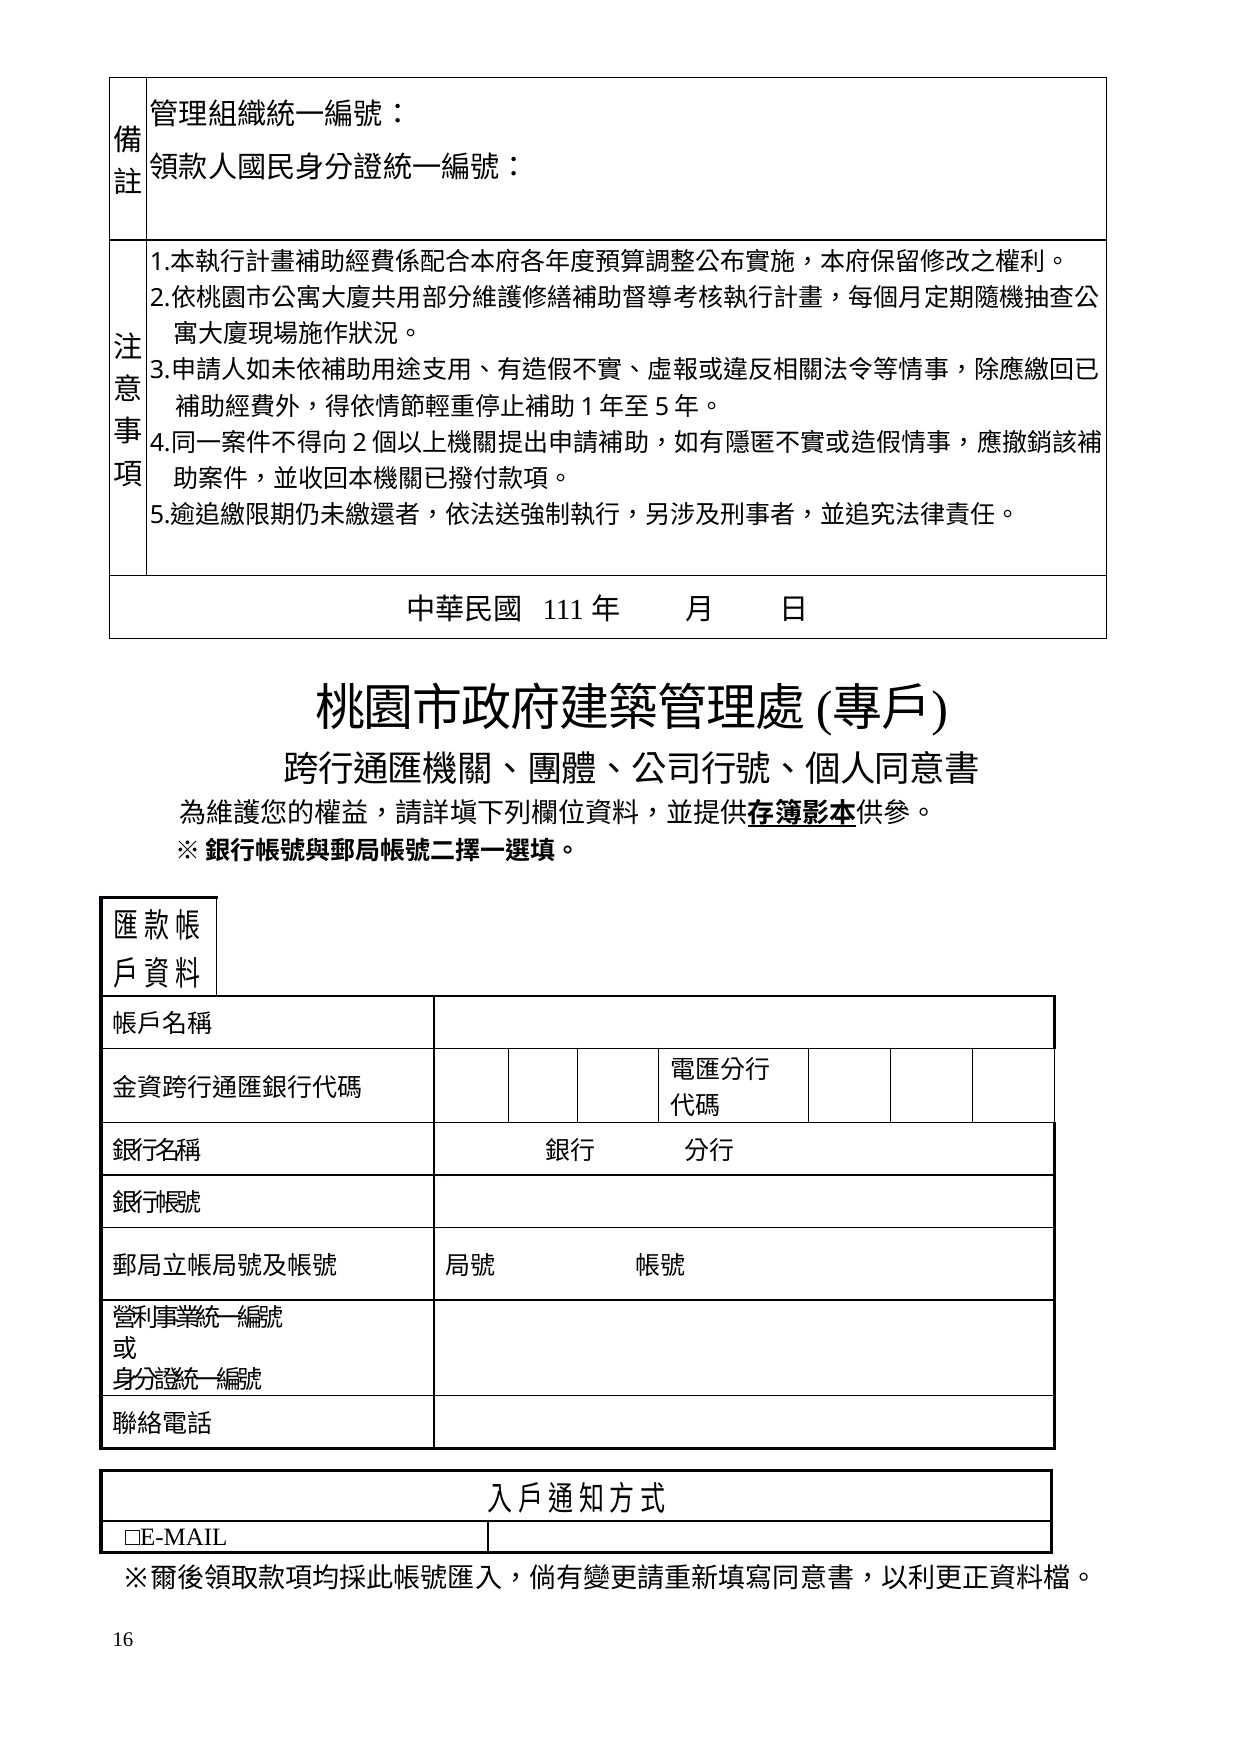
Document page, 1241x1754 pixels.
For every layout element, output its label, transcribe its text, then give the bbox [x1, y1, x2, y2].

list 爾後領取款項均採此帳號匯入，倘有變更請重新填寫同意書，以利更正資料檔。 [124, 1554, 1132, 1595]
table_cell [809, 1049, 890, 1122]
table_cell 電匯分行代碼 [659, 1049, 808, 1122]
table_cell [435, 1049, 508, 1122]
table_cell 銀行名稱 [103, 1123, 433, 1174]
text 桃園市政府建築管理處 (專戶) [112, 668, 1152, 740]
table_cell [509, 1049, 577, 1122]
table_cell [489, 1522, 1050, 1551]
table_cell [435, 1301, 1053, 1395]
text 跨行通匯機關、團體、公司行號、個人同意書 [112, 740, 1152, 791]
table_cell 銀行 分行 [435, 1123, 1053, 1174]
table_cell [578, 1049, 658, 1122]
text 為維護您的權益，請詳塡下列欄位資料，並提供存簿影本供參。 [125, 791, 1152, 831]
table_header 匯 款 帳 戶 資 料 [103, 899, 216, 995]
table_cell [435, 997, 1053, 1047]
table_cell 備 註 [110, 78, 146, 239]
table_cell 注意事項 [110, 241, 146, 575]
table_cell [435, 1176, 1053, 1226]
table_cell 局號 帳號 [435, 1228, 1053, 1299]
table_cell 帳戶名稱 [103, 997, 433, 1047]
table_cell 管理組織統一編號： 領款人國民身分證統一編號： [147, 78, 1106, 239]
table_header 入 戶 通 知 方 式 [103, 1472, 1050, 1520]
table_cell [973, 1049, 1054, 1122]
table_cell [891, 1049, 972, 1122]
table_cell 1.本執行計畫補助經費係配合本府各年度預算調整公布實施，本府保留修改之權利。 2.依桃園市公寓大廈共用部分維護修繕補助督導考核執行計畫，每個月定期隨機抽查公寓大廈現場施作狀況。 3.申請人如未依補助用途支用、有造假不實、虛報或違反相關法令等情事，除應繳回已補助經費外，得依情節輕重停止補助1年至5年。 4.同一案件不得向2個以上機關提出申請補助，如有隱匿不實或造假情事，應撤銷該補助案件，並收回本機關已撥付款項。 5.逾追繳限期仍未繳還者，依法送強制執行，另涉及刑事者，並追究法律責任。 [147, 241, 1106, 575]
table_cell [435, 1396, 1053, 1447]
table_cell □E-MAIL [103, 1522, 487, 1551]
table_cell 金資跨行通匯銀行代碼 [103, 1049, 433, 1122]
table_cell 郵局立帳局號及帳號 [103, 1228, 433, 1299]
table_cell 銀行帳號 [103, 1176, 433, 1226]
table_cell 營利事業統一編號 或 身分證統一編號 [103, 1301, 433, 1395]
table_cell 中華民國 111 年 月 日 [110, 576, 1106, 638]
table_cell 聯絡電話 [103, 1396, 433, 1447]
text ※ 銀行帳號與郵局帳號二擇一選填。 [125, 831, 1152, 867]
